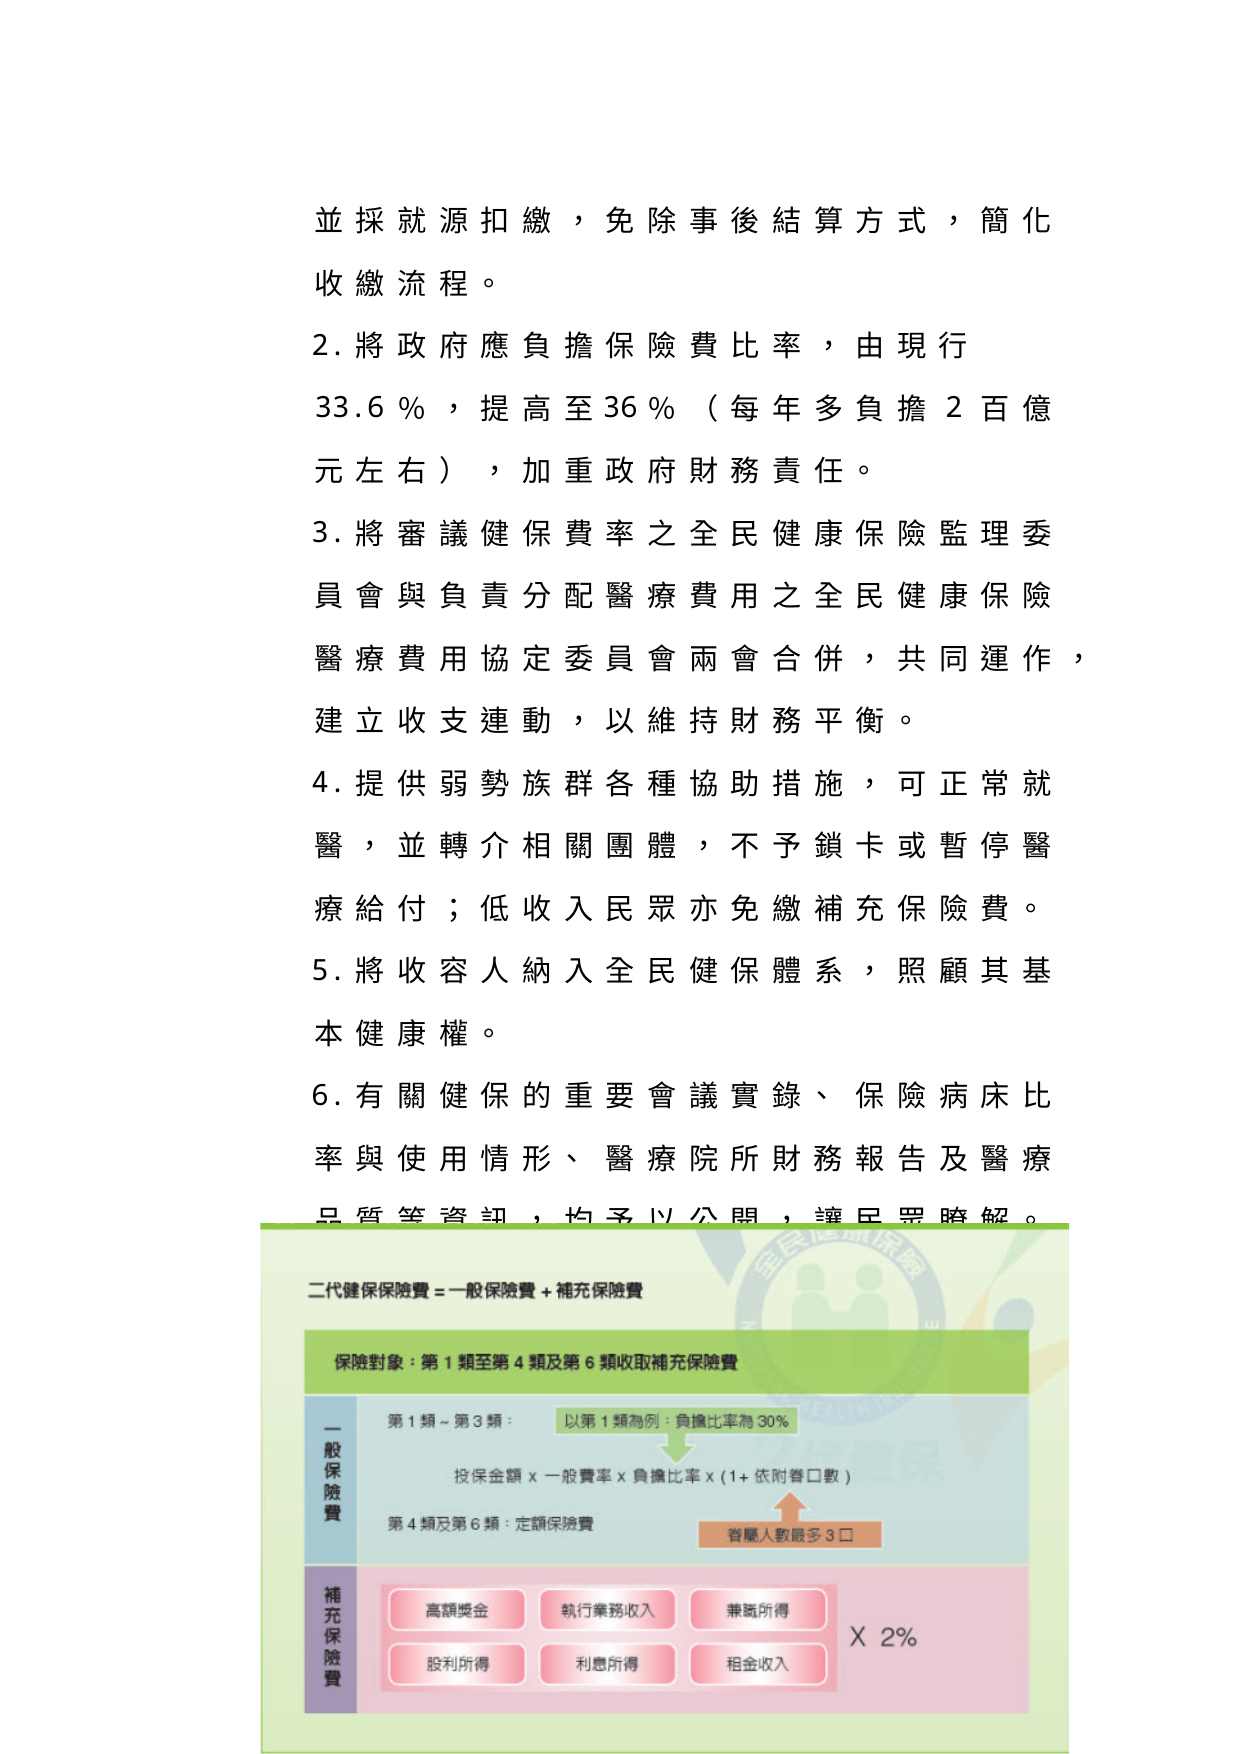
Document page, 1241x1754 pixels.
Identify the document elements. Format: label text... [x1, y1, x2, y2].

text 1.對經常性薪資以外6種所得(高額獎金、兼職所得、執行業務收入、股利所得、利息所得及租金收入)，加收補充保險費，擴大費基，落實量能付費，促進負擔公平；並採就源扣繳，免除事後結算方式，簡化收繳流程。 [271, 177, 1058, 302]
text 6.有關健保的重要會議實錄、保險病床比率與使用情形、醫療院所財務報告及醫療品質等資訊，均予以公開，讓民眾瞭解。 [271, 1052, 1058, 1223]
text 4.提供弱勢族群各種協助措施，可正常就醫，並轉介相關團體，不予鎖卡或暫停醫療給付；低收入民眾亦免繳補充保險費。 [271, 740, 1058, 927]
text 2.將政府應負擔保險費比率，由現行33.6％，提高至36％（每年多負擔2百億元左右），加重政府財務責任。 [271, 302, 1058, 490]
text 5.將收容人納入全民健保體系，照顧其基本健康權。 [271, 927, 1058, 1052]
text 3.將審議健保費率之全民健康保險監理委員會與負責分配醫療費用之全民健康保險醫療費用協定委員會兩會合併，共同運作，建立收支連動，以維持財務平衡。 [271, 490, 1058, 740]
